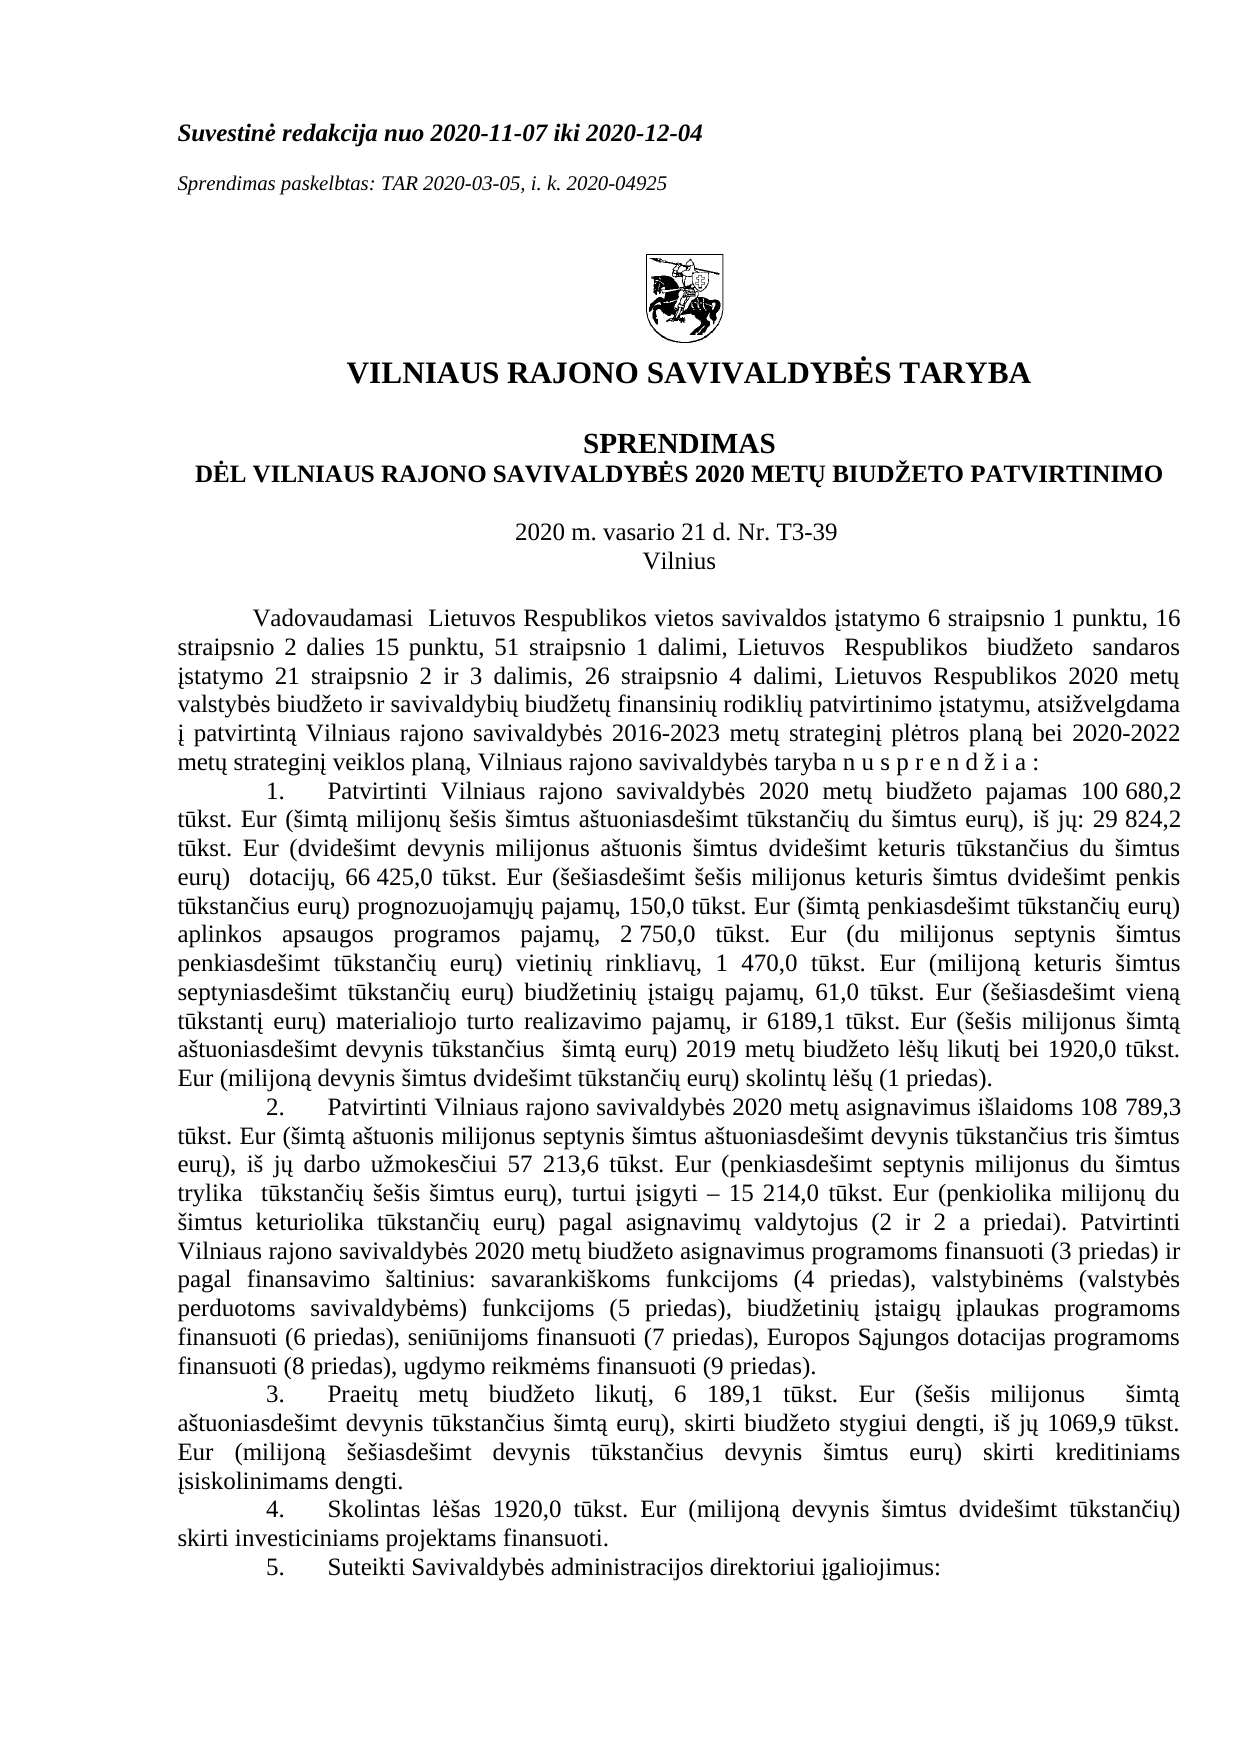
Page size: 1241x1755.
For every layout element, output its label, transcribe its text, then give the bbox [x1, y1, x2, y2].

text Suvestinė redakcija nuo 2020-11-07 iki 2020-12-04 [177, 118, 1181, 147]
text 4. Skolintas lėšas 1920,0 tūkst. Eur (milijoną devynis šimtus dvidešimt tūkstančių) skirti investiciniams projektams finansuoti. [177, 1494, 1181, 1552]
text VILNIAUS RAJONO SAVIVALDYBĖS TARYBA [192, 354, 1186, 390]
text Vadovaudamasi Lietuvos Respublikos vietos savivaldos įstatymo 6 straipsnio 1 punktu, 16 straipsnio 2 dalies 15 punktu, 51 straipsnio 1 dalimi, Lietuvos Respublikos biudžeto sandaros įstatymo 21 straipsnio 2 ir 3 dalimis, 26 straipsnio 4 dalimi, Lietuvos Respublikos 2020 metų valstybės biudžeto ir savivaldybių biudžetų finansinių rodiklių patvirtinimo įstatymu, atsižvelgdama į patvirtintą Vilniaus rajono savivaldybės 2016-2023 metų strateginį plėtros planą bei 2020-2022 metų strateginį veiklos planą, Vilniaus rajono savivaldybės taryba n u s p r e n d ž i a : [177, 603, 1181, 776]
text DĖL VILNIAUS RAJONO SAVIVALDYBĖS 2020 METŲ BIUDŽETO PATVIRTINIMO [177, 459, 1181, 488]
text SPRENDIMAS [177, 426, 1181, 459]
text 2. Patvirtinti Vilniaus rajono savivaldybės 2020 metų asignavimus išlaidoms 108 789,3 tūkst. Eur (šimtą aštuonis milijonus septynis šimtus aštuoniasdešimt devynis tūkstančius tris šimtus eurų), iš jų darbo užmokesčiui 57 213,6 tūkst. Eur (penkiasdešimt septynis milijonus du šimtus trylika tūkstančių šešis šimtus eurų), turtui įsigyti – 15 214,0 tūkst. Eur (penkiolika milijonų du šimtus keturiolika tūkstančių eurų) pagal asignavimų valdytojus (2 ir 2 a priedai). Patvirtinti Vilniaus rajono savivaldybės 2020 metų biudžeto asignavimus programoms finansuoti (3 priedas) ir pagal finansavimo šaltinius: savarankiškoms funkcijoms (4 priedas), valstybinėms (valstybės perduotoms savivaldybėms) funkcijoms (5 priedas), biudžetinių įstaigų įplaukas programoms finansuoti (6 priedas), seniūnijoms finansuoti (7 priedas), Europos Sąjungos dotacijas programoms finansuoti (8 priedas), ugdymo reikmėms finansuoti (9 priedas). [177, 1092, 1181, 1379]
text 3. Praeitų metų biudžeto likutį, 6 189,1 tūkst. Eur (šešis milijonus šimtą aštuoniasdešimt devynis tūkstančius šimtą eurų), skirti biudžeto stygiui dengti, iš jų 1069,9 tūkst. Eur (milijoną šešiasdešimt devynis tūkstančius devynis šimtus eurų) skirti kreditiniams įsiskolinimams dengti. [177, 1379, 1181, 1494]
text 2020 m. vasario 21 d. Nr. T3-39 [177, 517, 1181, 546]
text 1. Patvirtinti Vilniaus rajono savivaldybės 2020 metų biudžeto pajamas 100 680,2 tūkst. Eur (šimtą milijonų šešis šimtus aštuoniasdešimt tūkstančių du šimtus eurų), iš jų: 29 824,2 tūkst. Eur (dvidešimt devynis milijonus aštuonis šimtus dvidešimt keturis tūkstančius du šimtus eurų) dotacijų, 66 425,0 tūkst. Eur (šešiasdešimt šešis milijonus keturis šimtus dvidešimt penkis tūkstančius eurų) prognozuojamųjų pajamų, 150,0 tūkst. Eur (šimtą penkiasdešimt tūkstančių eurų) aplinkos apsaugos programos pajamų, 2 750,0 tūkst. Eur (du milijonus septynis šimtus penkiasdešimt tūkstančių eurų) vietinių rinkliavų, 1 470,0 tūkst. Eur (milijoną keturis šimtus septyniasdešimt tūkstančių eurų) biudžetinių įstaigų pajamų, 61,0 tūkst. Eur (šešiasdešimt vieną tūkstantį eurų) materialiojo turto realizavimo pajamų, ir 6189,1 tūkst. Eur (šešis milijonus šimtą aštuoniasdešimt devynis tūkstančius šimtą eurų) 2019 metų biudžeto lėšų likutį bei 1920,0 tūkst. Eur (milijoną devynis šimtus dvidešimt tūkstančių eurų) skolintų lėšų (1 priedas). [177, 776, 1181, 1092]
text Sprendimas paskelbtas: TAR 2020-03-05, i. k. 2020-04925 [177, 171, 1181, 195]
text Vilnius [177, 546, 1181, 574]
text 5. Suteikti Savivaldybės administracijos direktoriui įgaliojimus: [177, 1552, 1181, 1581]
